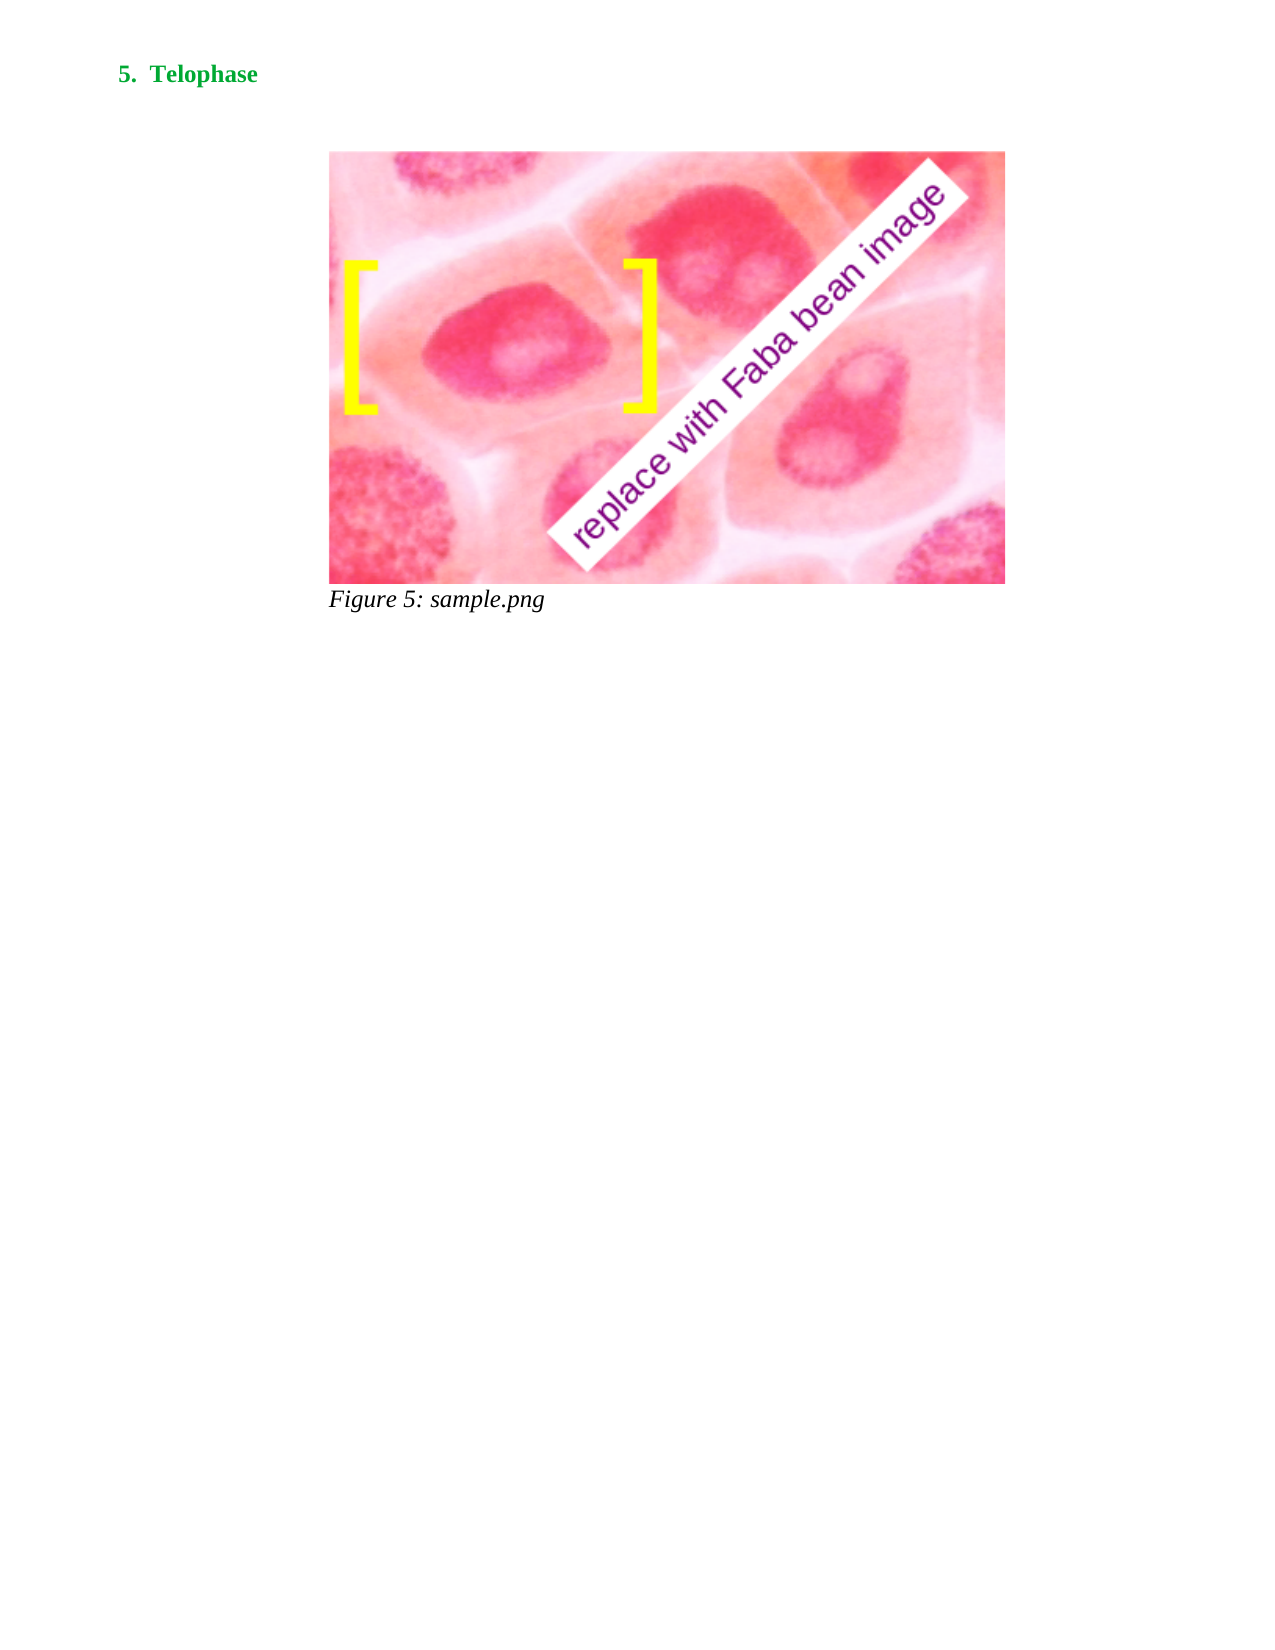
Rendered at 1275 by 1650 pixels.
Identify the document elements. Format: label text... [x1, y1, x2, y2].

text 5. Telophase [118, 59, 1216, 642]
text Figure 5: sample.png [329, 584, 1006, 613]
picture [328, 151, 1006, 584]
